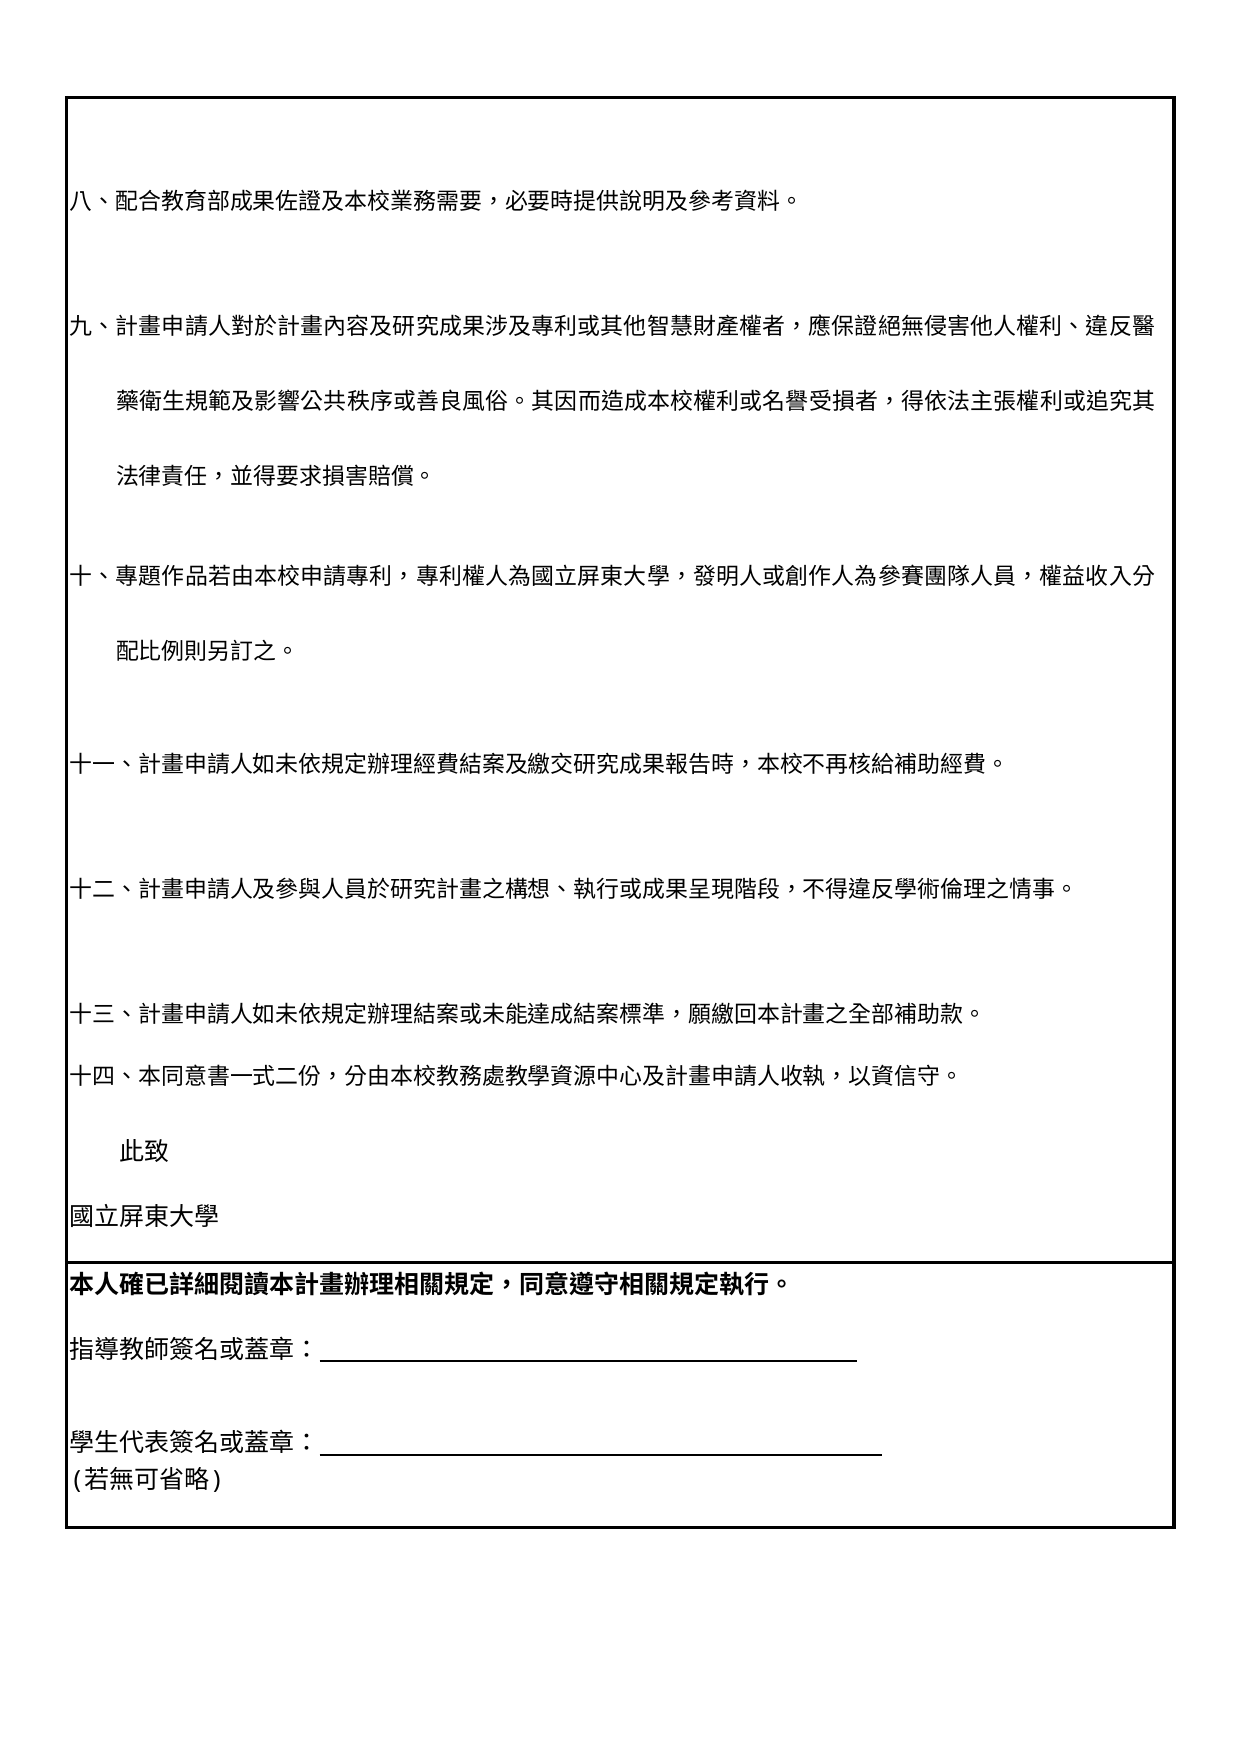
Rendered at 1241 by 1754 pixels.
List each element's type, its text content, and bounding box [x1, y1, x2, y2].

table_cell 本人確已詳細閱讀本計畫辦理相關規定，同意遵守相關規定執行。 指導教師簽名或蓋章： 學生代表簽名或蓋章： (若無可省略) [68, 1264, 1172, 1526]
table_header 八、配合教育部成果佐證及本校業務需要，必要時提供說明及參考資料。 九、計畫申請人對於計畫內容及研究成果涉及專利或其他智慧財產權者，應保證絕無侵害他人權利、違反醫藥衛生規範及影響公共秩序或善良風俗。其因而造成本校權利或名譽受損者，得依法主張權利或追究其法律責任，並得要求損害賠償。 十、專題作品若由本校申請專利，專利權人為國立屏東大學，發明人或創作人為參賽團隊人員，權益收入分配比例則另訂之。 十一、計畫申請人如未依規定辦理經費結案及繳交研究成果報告時，本校不再核給補助經費。 十二、計畫申請人及參與人員於研究計畫之構想、執行或成果呈現階段，不得違反學術倫理之情事。 十三、計畫申請人如未依規定辦理結案或未能達成結案標準，願繳回本計畫之全部補助款。 十四、本同意書一式二份，分由本校教務處教學資源中心及計畫申請人收執，以資信守。 此致 國立屏東大學 [68, 99, 1172, 1261]
